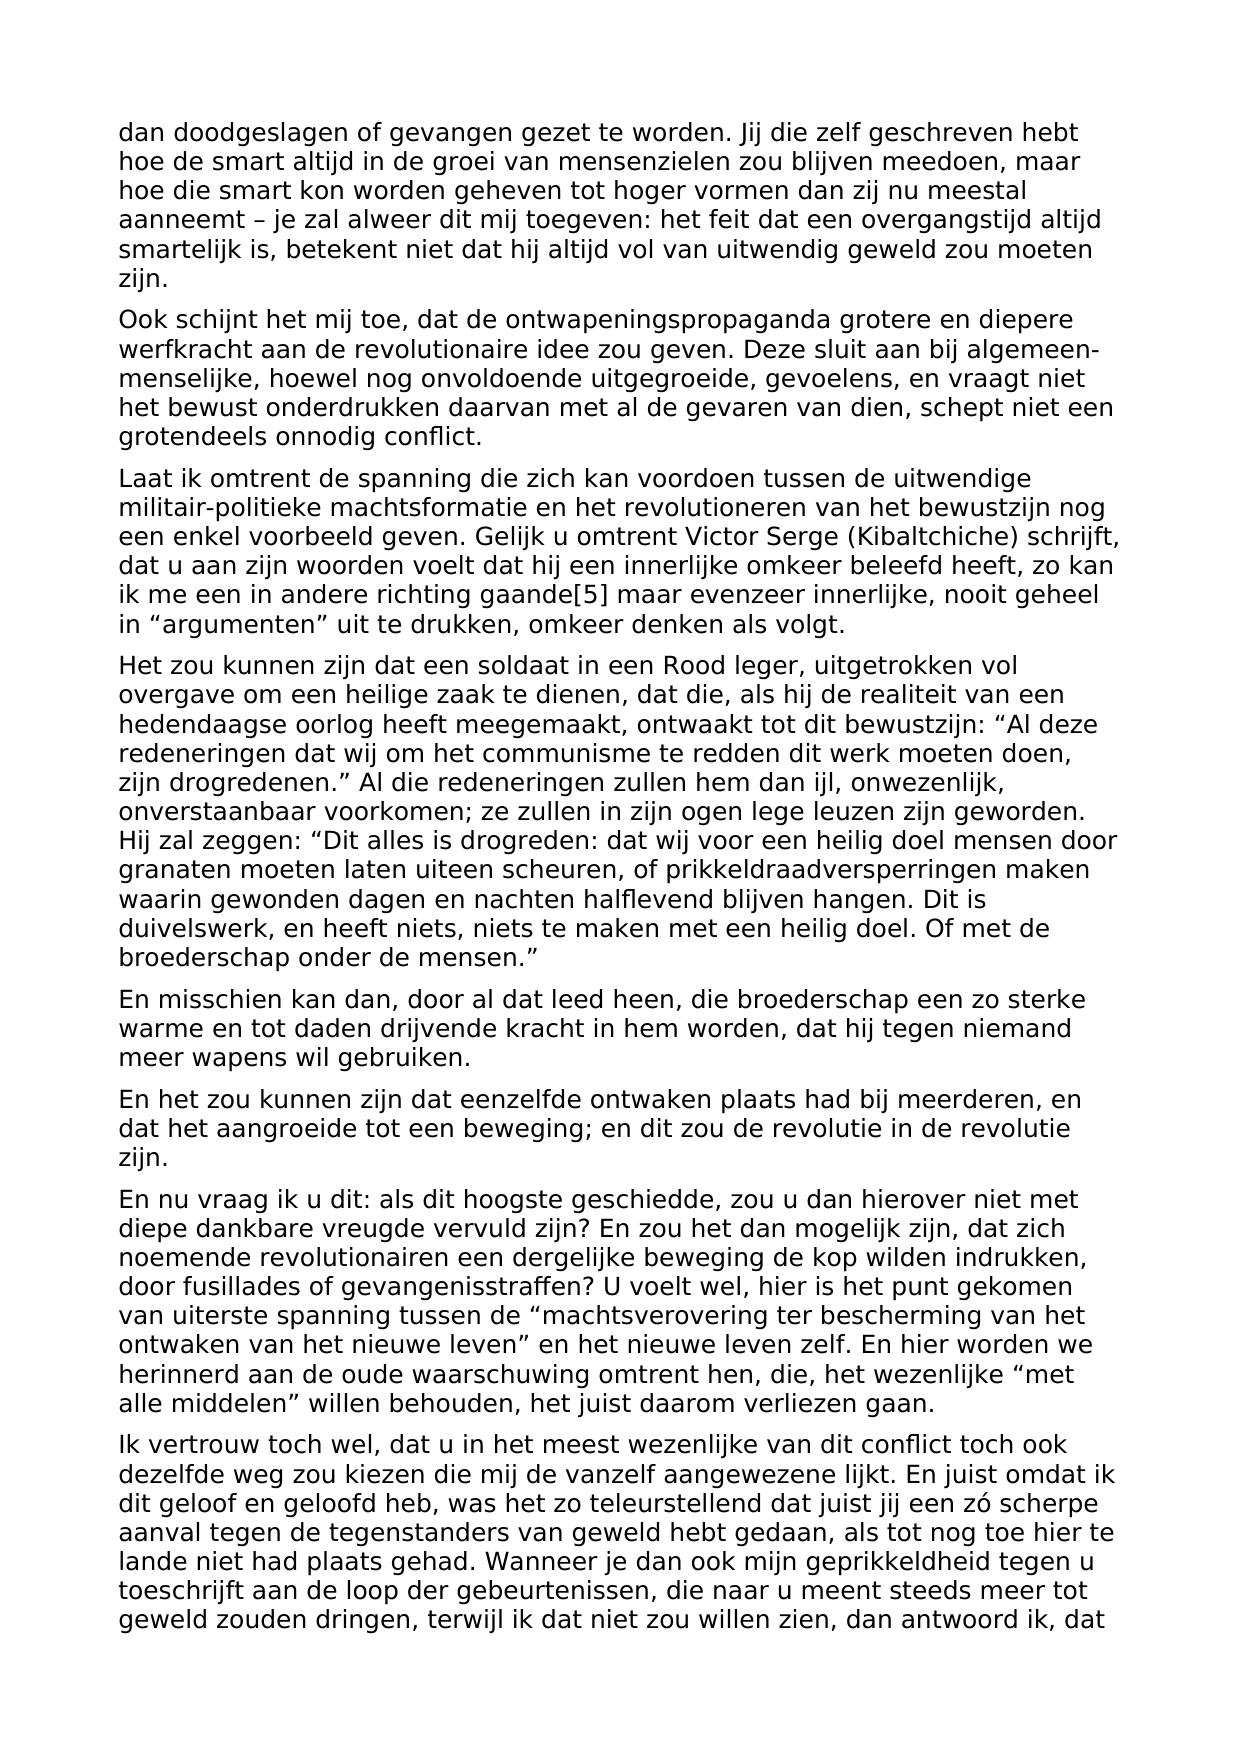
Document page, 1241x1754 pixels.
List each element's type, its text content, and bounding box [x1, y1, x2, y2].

text dan doodgeslagen of gevangen gezet te worden. Jij die zelf geschreven hebt hoe de smart altijd in de groei van mensenzielen zou blijven meedoen, maar hoe die smart kon worden geheven tot hoger vormen dan zij nu meestal aanneemt – je zal alweer dit mij toegeven: het feit dat een overgangstijd altijd smartelijk is, betekent niet dat hij altijd vol van uitwendig geweld zou moeten zijn. [118, 118, 1122, 293]
text Ook schijnt het mij toe, dat de ontwapeningspropaganda grotere en diepere werfkracht aan de revolutionaire idee zou geven. Deze sluit aan bij algemeen-menselijke, hoewel nog onvoldoende uitgegroeide, gevoelens, en vraagt niet het bewust onderdrukken daarvan met al de gevaren van dien, schept niet een grotendeels onnodig conflict. [118, 306, 1122, 451]
text En misschien kan dan, door al dat leed heen, die broederschap een zo sterke warme en tot daden drijvende kracht in hem worden, dat hij tegen niemand meer wapens wil gebruiken. [118, 985, 1122, 1072]
text Het zou kunnen zijn dat een soldaat in een Rood leger, uitgetrokken vol overgave om een heilige zaak te dienen, dat die, als hij de realiteit van een hedendaagse oorlog heeft meegemaakt, ontwaakt tot dit bewustzijn: “Al deze redeneringen dat wij om het communisme te redden dit werk moeten doen, zijn drogredenen.” Al die redeneringen zullen hem dan ijl, onwezenlijk, onverstaanbaar voorkomen; ze zullen in zijn ogen lege leuzen zijn geworden. Hij zal zeggen: “Dit alles is drogreden: dat wij voor een heilig doel mensen door granaten moeten laten uiteen scheuren, of prikkeldraadversperringen maken waarin gewonden dagen en nachten halflevend blijven hangen. Dit is duivelswerk, en heeft niets, niets te maken met een heilig doel. Of met de broederschap onder de mensen.” [118, 651, 1122, 972]
text En nu vraag ik u dit: als dit hoogste geschiedde, zou u dan hierover niet met diepe dankbare vreugde vervuld zijn? En zou het dan mogelijk zijn, dat zich noemende revolutionairen een dergelijke beweging de kop wilden indrukken, door fusillades of gevangenisstraffen? U voelt wel, hier is het punt gekomen van uiterste spanning tussen de “machtsverovering ter bescherming van het ontwaken van het nieuwe leven” en het nieuwe leven zelf. En hier worden we herinnerd aan de oude waarschuwing omtrent hen, die, het wezenlijke “met alle middelen” willen behouden, het juist daarom verliezen gaan. [118, 1185, 1122, 1418]
text Ik vertrouw toch wel, dat u in het meest wezenlijke van dit conflict toch ook dezelfde weg zou kiezen die mij de vanzelf aangewezene lijkt. En juist omdat ik dit geloof en geloofd heb, was het zo teleurstellend dat juist jij een zó scherpe aanval tegen de tegenstanders van geweld hebt gedaan, als tot nog toe hier te lande niet had plaats gehad. Wanneer je dan ook mijn geprikkeldheid tegen u toeschrijft aan de loop der gebeurtenissen, die naar u meent steeds meer tot geweld zouden dringen, terwijl ik dat niet zou willen zien, dan antwoord ik, dat [118, 1431, 1122, 1635]
text En het zou kunnen zijn dat eenzelfde ontwaken plaats had bij meerderen, en dat het aangroeide tot een beweging; en dit zou de revolutie in de revolutie zijn. [118, 1085, 1122, 1172]
text Laat ik omtrent de spanning die zich kan voordoen tussen de uitwendige militair-politieke machtsformatie en het revolutioneren van het bewustzijn nog een enkel voorbeeld geven. Gelijk u omtrent Victor Serge (Kibaltchiche) schrijft, dat u aan zijn woorden voelt dat hij een innerlijke omkeer beleefd heeft, zo kan ik me een in andere richting gaande[5] maar evenzeer innerlijke, nooit geheel in “argumenten” uit te drukken, omkeer denken als volgt. [118, 464, 1122, 639]
